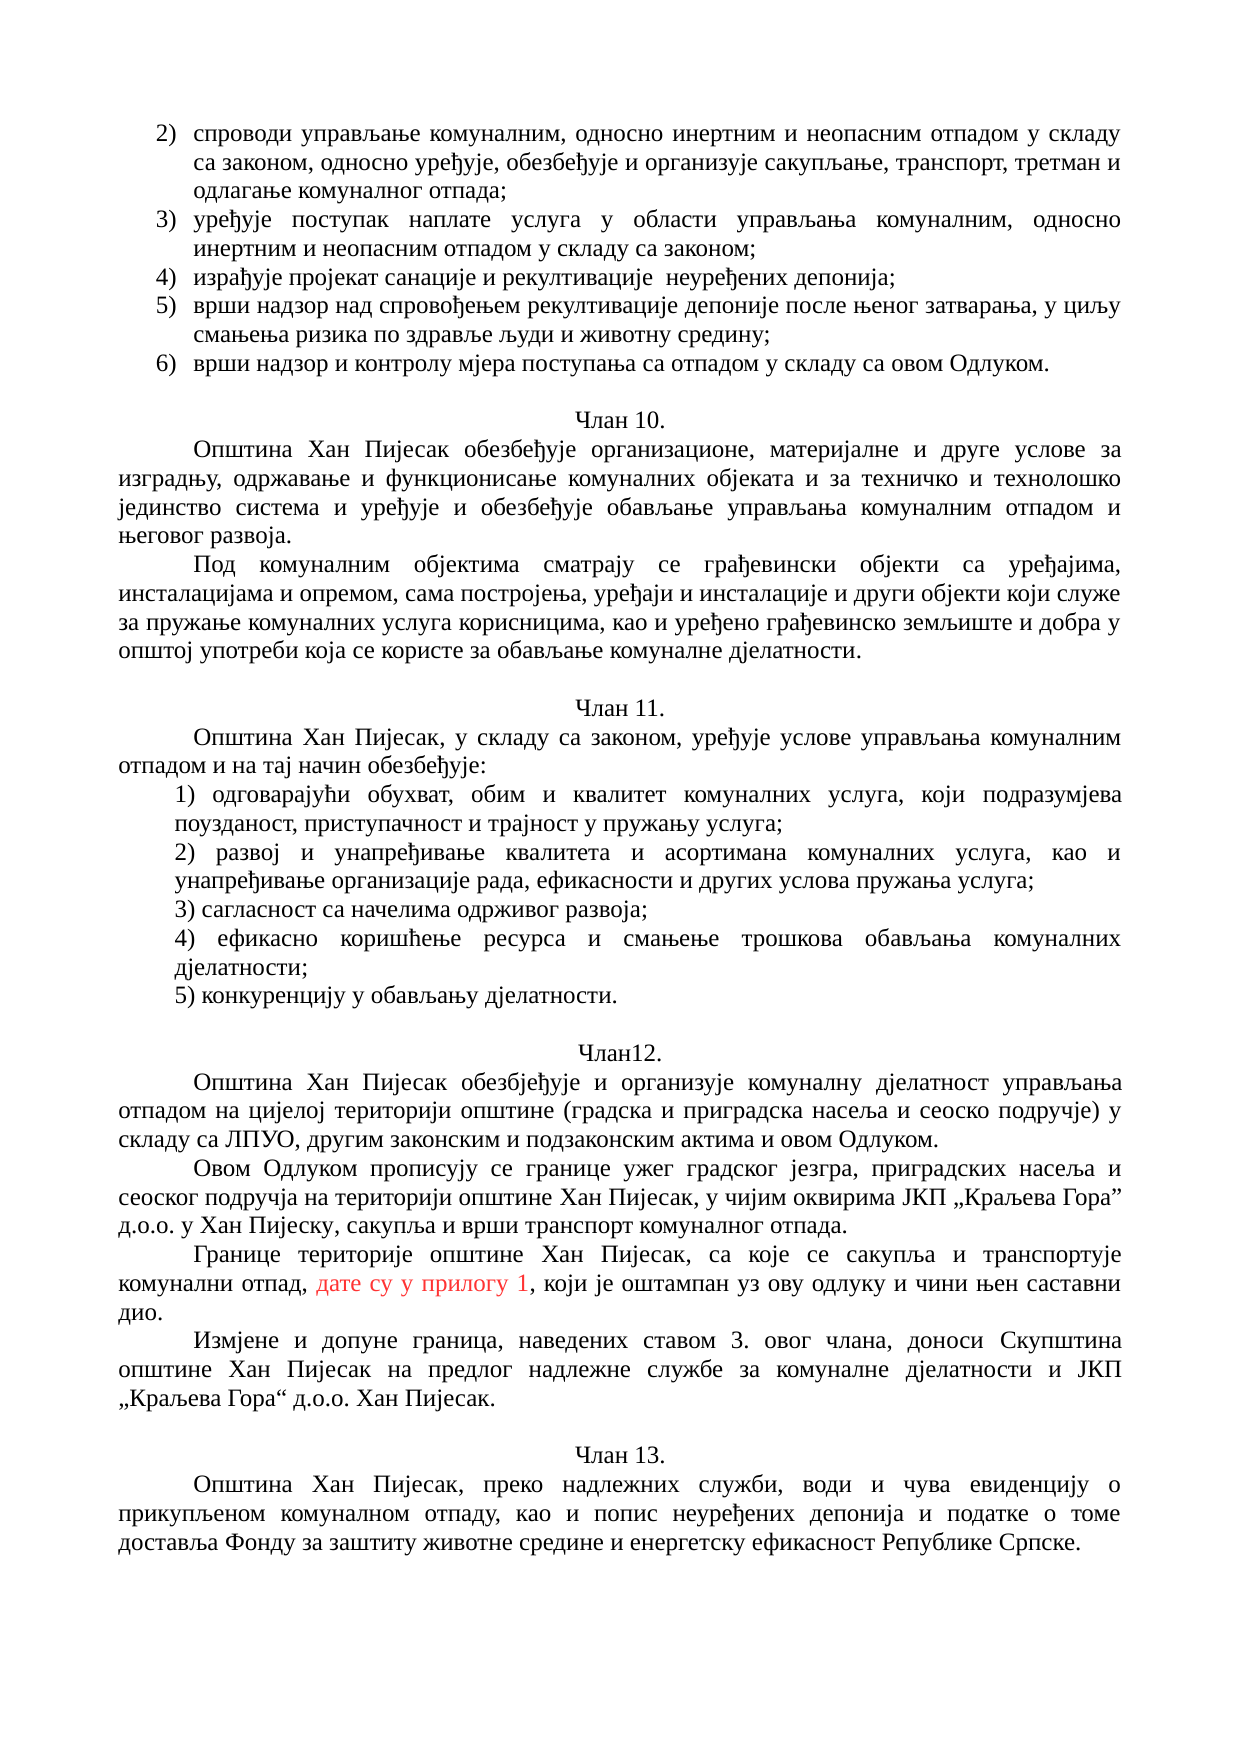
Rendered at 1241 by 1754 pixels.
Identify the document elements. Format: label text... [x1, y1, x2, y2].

text 5) конкуренцију у обављању дјелатности. [174, 981, 1122, 1009]
text Члан 11. [118, 693, 1122, 722]
text Члан12. [118, 1038, 1122, 1067]
text Општина Хан Пијесак обезбјеђује и организује комуналну дјелатност управљања отпадом на цијелој територији општине (градска и приградска насеља и сеоско подручје) у складу са ЛПУО, другим законским и подзаконским актима и овом Одлуком. [118, 1067, 1122, 1153]
list уређује поступак наплате услуга у области управљања комуналним, односно инертним и неопасним отпадом у складу са законом; [156, 204, 1122, 262]
text Члан 10. [118, 406, 1122, 434]
text 1) одговарајући обухват, обим и квалитет комуналних услуга, који подразумјева поузданост, приступачност и трајност у пружању услуга; [174, 779, 1122, 837]
list израђује пројекат санације и рекултивације неуређених депонија; [156, 262, 1122, 291]
text Под комуналним објектима сматрају се грађевински објекти са уређајима, инсталацијама и опремом, сама постројења, уређаји и инсталације и други објекти који служе за пружање комуналних услуга корисницима, као и уређено грађевинско земљиште и добра у општој употреби која се користе за обављање комуналне дјелатности. [118, 549, 1122, 664]
text Измјене и допуне граница, наведених ставом 3. овог члана, доноси Скупштина општине Хан Пијесак на предлог надлежне службе за комуналне дјелатности и ЈКП „Краљева Гора“ д.о.о. Хан Пијесак. [118, 1326, 1122, 1412]
text Општина Хан Пијесак, у складу са законом, уређује услове управљања комуналним отпадом и на тај начин обезбеђује: [118, 722, 1122, 779]
text Општина Хан Пијесак обезбеђује организационе, материјалне и друге услове за изградњу, одржавање и функционисање комуналних објеката и за техничко и технолошко јединство система и уређује и обезбеђује обављање управљања комуналним отпадом и његовог развоја. [118, 434, 1122, 549]
text Овом Одлуком прописују се границе ужег градског језгра, приградских насеља и сеоског подручја на територији општине Хан Пијесак, у чијим оквирима ЈКП „Краљева Гора” д.о.о. у Хан Пијеску, сакупља и врши транспорт комуналног отпада. [118, 1153, 1122, 1239]
text 4) ефикасно коришћење ресурса и смањење трошкова обављања комуналних дјелатности; [174, 923, 1122, 981]
text 3) сагласност са начелима одрживог развоја; [174, 894, 1122, 923]
text Границе територије општине Хан Пијесак, са које се сакупља и транспортује комунални отпад, дате су у прилогу 1, који је оштампан уз ову одлуку и чини њен саставни дио. [118, 1239, 1122, 1326]
text Члан 13. [118, 1441, 1122, 1469]
list спроводи управљање комуналним, односно инертним и неопасним отпадом у складу са законом, односно уређује, обезбеђује и организује сакупљање, транспорт, третман и одлагање комуналног отпада; [156, 118, 1122, 204]
text Општина Хан Пијесак, преко надлежних служби, води и чува евиденцију о прикупљеном комуналном отпаду, као и попис неуређених депонија и податке о томе доставља Фонду за заштиту животне средине и енергетску ефикасност Републике Српске. [118, 1469, 1122, 1556]
list врши надзор и контролу мјера поступања са отпадом у складу са овом Одлуком. [156, 348, 1122, 377]
list врши надзор над спровођењем рекултивације депоније после њеног затварања, у циљу смањења ризика по здравље људи и животну средину; [156, 291, 1122, 348]
text 2) развој и унапређивање квалитета и асортимана комуналних услуга, као и унапређивање организације рада, ефикасности и других услова пружања услуга; [174, 837, 1122, 894]
